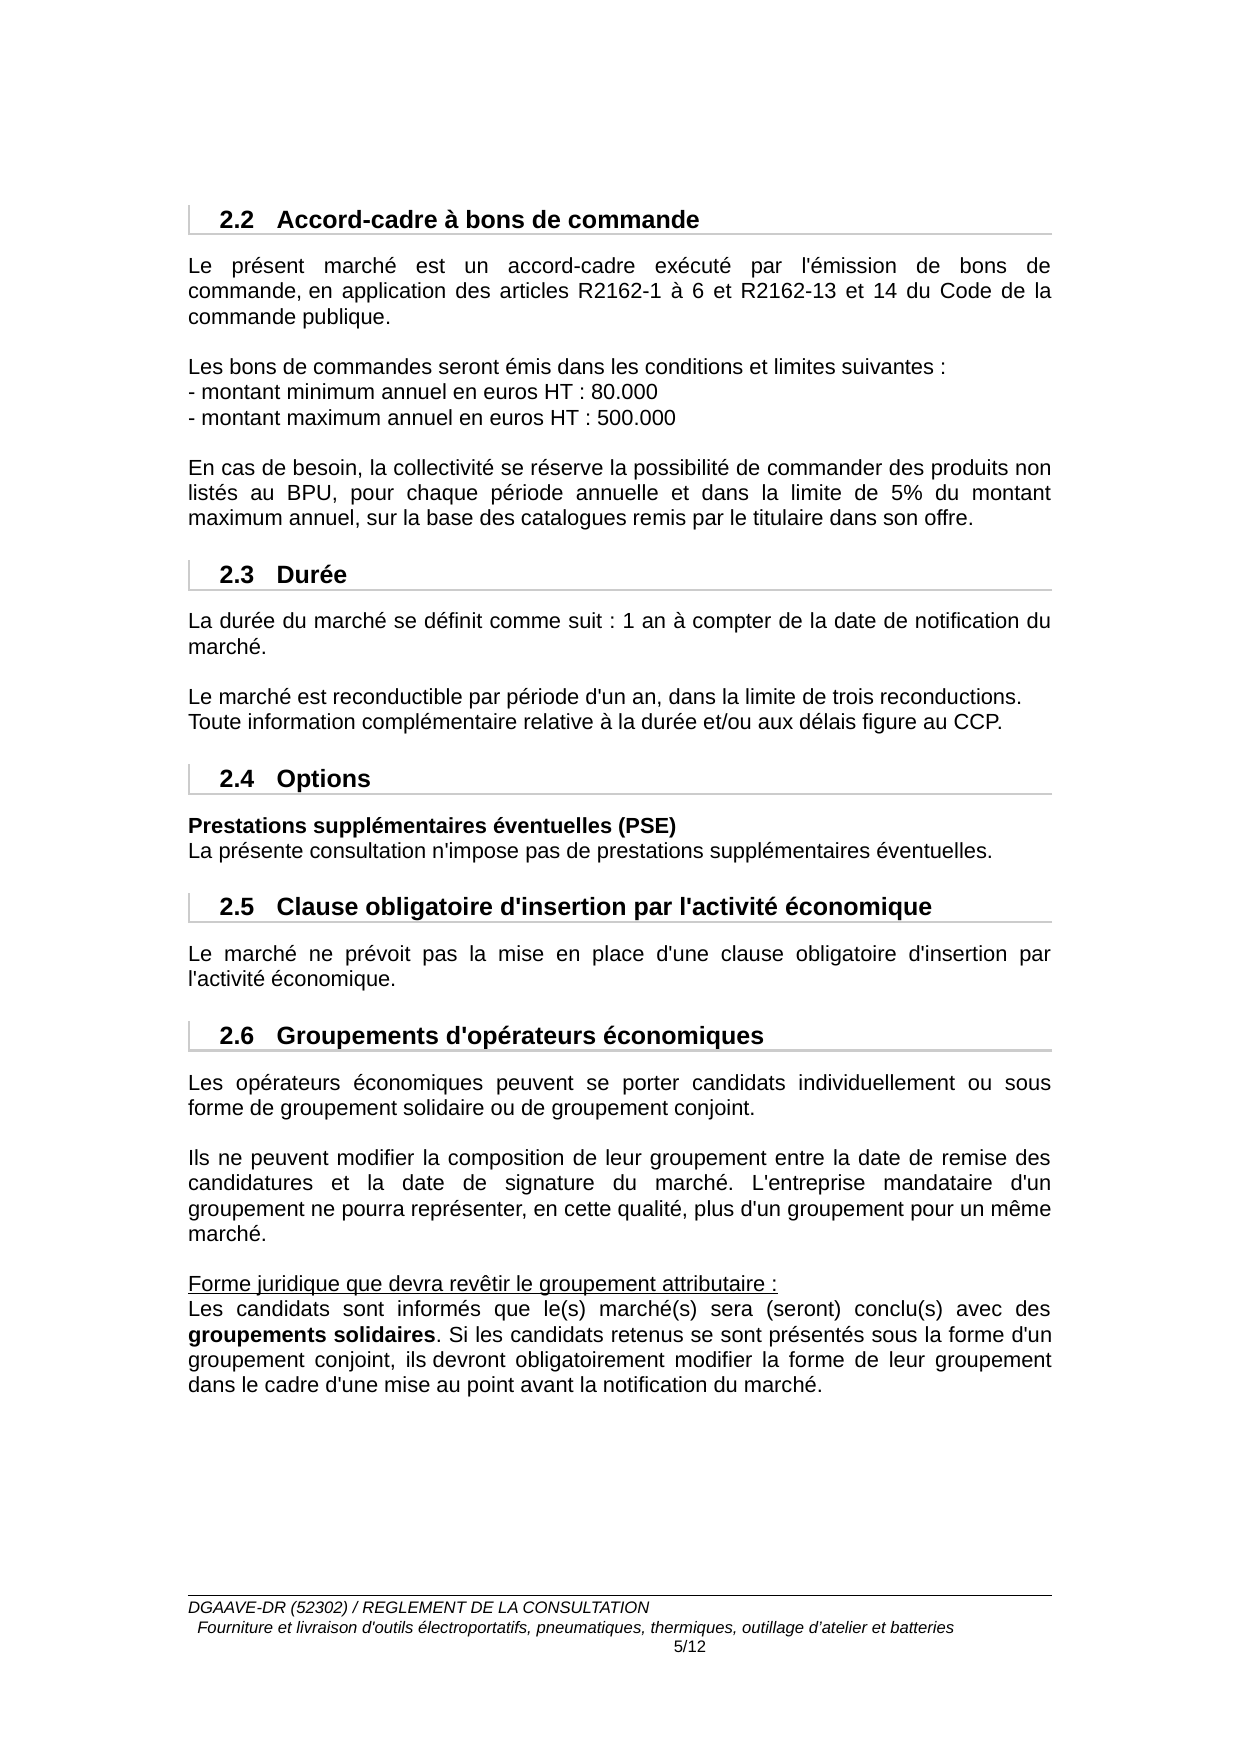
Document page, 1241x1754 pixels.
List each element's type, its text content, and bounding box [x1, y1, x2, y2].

subtitle Durée [190, 560, 1052, 589]
text Le marché ne prévoit pas la mise en place d'une clause obligatoire d'insertion par l'activité économique. [188, 941, 1052, 991]
text Toute information complémentaire relative à la durée et/ou aux délais figure au CCP. [188, 709, 1052, 734]
text Les opérateurs économiques peuvent se porter candidats individuellement ou sous forme de groupement solidaire ou de groupement conjoint. [188, 1069, 1052, 1120]
text Prestations supplémentaires éventuelles (PSE) [188, 812, 1052, 838]
text - montant minimum annuel en euros HT : 80.000 [188, 379, 1052, 404]
text Le présent marché est un accord-cadre exécuté par l'émission de bons de commande, en application des articles R2162-1 à 6 et R2162-13 et 14 du Code de la commande publique. [188, 253, 1052, 329]
text La présente consultation n'impose pas de prestations supplémentaires éventuelles. [188, 838, 1052, 863]
text Forme juridique que devra revêtir le groupement attributaire : [188, 1271, 1052, 1296]
text Le marché est reconductible par période d'un an, dans la limite de trois reconductions. [188, 684, 1052, 709]
subtitle Options [190, 764, 1052, 793]
text Les candidats sont informés que le(s) marché(s) sera (seront) conclu(s) avec des groupements solidaires. Si les candidats retenus se sont présentés sous la forme d'un groupement conjoint, ils devront obligatoirement modifier la forme de leur groupement dans le cadre d'une mise au point avant la notification du marché. [188, 1296, 1052, 1397]
subtitle Accord-cadre à bons de commande [188, 204, 1052, 233]
text Les bons de commandes seront émis dans les conditions et limites suivantes : [188, 354, 1052, 379]
subtitle Clause obligatoire d'insertion par l'activité économique [188, 892, 1052, 921]
text La durée du marché se définit comme suit : 1 an à compter de la date de notification du marché. [188, 608, 1052, 659]
text - montant maximum annuel en euros HT : 500.000 [188, 404, 1052, 429]
subtitle Groupements d'opérateurs économiques [190, 1021, 1052, 1049]
text Ils ne peuvent modifier la composition de leur groupement entre la date de remise des candidatures et la date de signature du marché. L'entreprise mandataire d'un groupement ne pourra représenter, en cette qualité, plus d'un groupement pour un même marché. [188, 1145, 1052, 1246]
text En cas de besoin, la collectivité se réserve la possibilité de commander des produits non listés au BPU, pour chaque période annuelle et dans la limite de 5% du montant maximum annuel, sur la base des catalogues remis par le titulaire dans son offre. [188, 455, 1052, 530]
